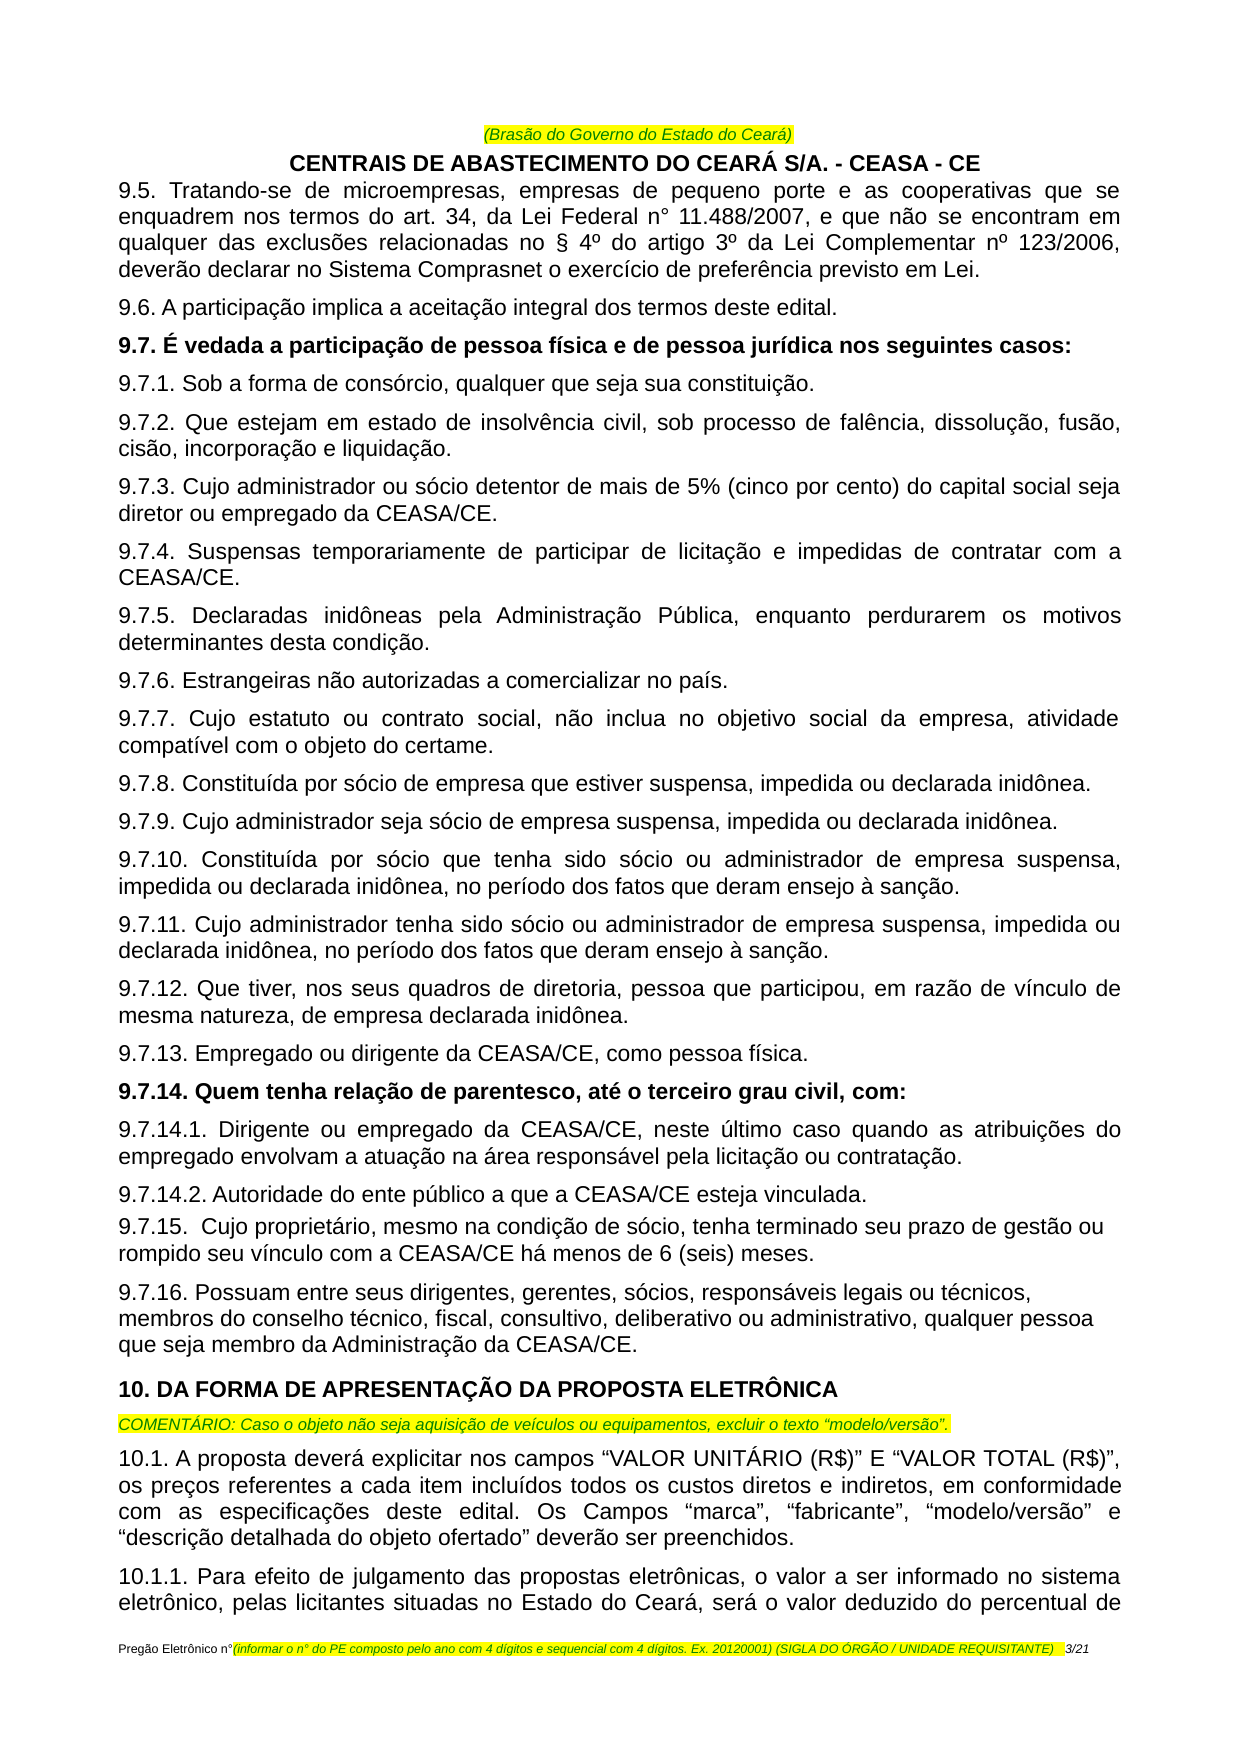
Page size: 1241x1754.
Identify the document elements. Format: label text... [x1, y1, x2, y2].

text 10.1.1. Para efeito de julgamento das propostas eletrônicas, o valor a ser informado no sistema eletrônico, pelas licitantes situadas no Estado do Ceará, será o valor deduzido do percentual de [118, 1563, 1122, 1615]
text 9.5. Tratando-se de microempresas, empresas de pequeno porte e as cooperativas que se enquadrem nos termos do art. 34, da Lei Federal n° 11.488/2007, e que não se encontram em qualquer das exclusões relacionadas no § 4º do artigo 3º da Lei Complementar nº 123/2006, deverão declarar no Sistema Comprasnet o exercício de preferência previsto em Lei. [118, 177, 1121, 282]
text 9.7.4. Suspensas temporariamente de participar de licitação e impedidas de contratar com a CEASA/CE. [118, 538, 1122, 591]
text 9.7.14.2. Autoridade do ente público a que a CEASA/CE esteja vinculada. [118, 1181, 1122, 1207]
text 9.7.9. Cujo administrador seja sócio de empresa suspensa, impedida ou declarada inidônea. [118, 808, 1122, 834]
text 9.7.13. Empregado ou dirigente da CEASA/CE, como pessoa física. [118, 1040, 1122, 1066]
text 9.7.2. Que estejam em estado de insolvência civil, sob processo de falência, dissolução, fusão, cisão, incorporação e liquidação. [118, 409, 1122, 461]
text COMENTÁRIO: Caso o objeto não seja aquisição de veículos ou equipamentos, excluir o texto “modelo/versão”. [118, 1414, 1122, 1433]
text 10.1. A proposta deverá explicitar nos campos “VALOR UNITÁRIO (R$)” E “VALOR TOTAL (R$)”, os preços referentes a cada item incluídos todos os custos diretos e indiretos, em conformidade com as especificações deste edital. Os Campos “marca”, “fabricante”, “modelo/versão” e “descrição detalhada do objeto ofertado” deverão ser preenchidos. [118, 1445, 1122, 1551]
text 9.7.15. Cujo proprietário, mesmo na condição de sócio, tenha terminado seu prazo de gestão ou rompido seu vínculo com a CEASA/CE há menos de 6 (seis) meses. [118, 1213, 1122, 1266]
text 9.7.7. Cujo estatuto ou contrato social, não inclua no objetivo social da empresa, atividade compatível com o objeto do certame. [118, 705, 1121, 758]
text 9.6. A participação implica a aceitação integral dos termos deste edital. [118, 294, 1121, 320]
text 9.7.5. Declaradas inidôneas pela Administração Pública, enquanto perdurarem os motivos determinantes desta condição. [118, 602, 1122, 655]
text 9.7.3. Cujo administrador ou sócio detentor de mais de 5% (cinco por cento) do capital social seja diretor ou empregado da CEASA/CE. [118, 473, 1122, 526]
text 9.7.6. Estrangeiras não autorizadas a comercializar no país. [118, 667, 1122, 693]
text 9.7.16. Possuam entre seus dirigentes, gerentes, sócios, responsáveis legais ou técnicos, membros do conselho técnico, fiscal, consultivo, deliberativo ou administrativo, qualquer pessoa que seja membro da Administração da CEASA/CE. [118, 1278, 1122, 1358]
text 9.7.10. Constituída por sócio que tenha sido sócio ou administrador de empresa suspensa, impedida ou declarada inidônea, no período dos fatos que deram ensejo à sanção. [118, 846, 1122, 899]
text 9.7.14. Quem tenha relação de parentesco, até o terceiro grau civil, com: [118, 1078, 1122, 1104]
text 9.7.1. Sob a forma de consórcio, qualquer que seja sua constituição. [118, 370, 1122, 397]
text 10. DA FORMA DE APRESENTAÇÃO DA PROPOSTA ELETRÔNICA [118, 1376, 1122, 1402]
text 9.7.14.1. Dirigente ou empregado da CEASA/CE, neste último caso quando as atribuições do empregado envolvam a atuação na área responsável pela licitação ou contratação. [118, 1116, 1122, 1169]
text 9.7. É vedada a participação de pessoa física e de pessoa jurídica nos seguintes casos: [118, 332, 1122, 358]
text 9.7.11. Cujo administrador tenha sido sócio ou administrador de empresa suspensa, impedida ou declarada inidônea, no período dos fatos que deram ensejo à sanção. [118, 911, 1122, 963]
text 9.7.12. Que tiver, nos seus quadros de diretoria, pessoa que participou, em razão de vínculo de mesma natureza, de empresa declarada inidônea. [118, 975, 1122, 1028]
text 9.7.8. Constituída por sócio de empresa que estiver suspensa, impedida ou declarada inidônea. [118, 770, 1122, 796]
